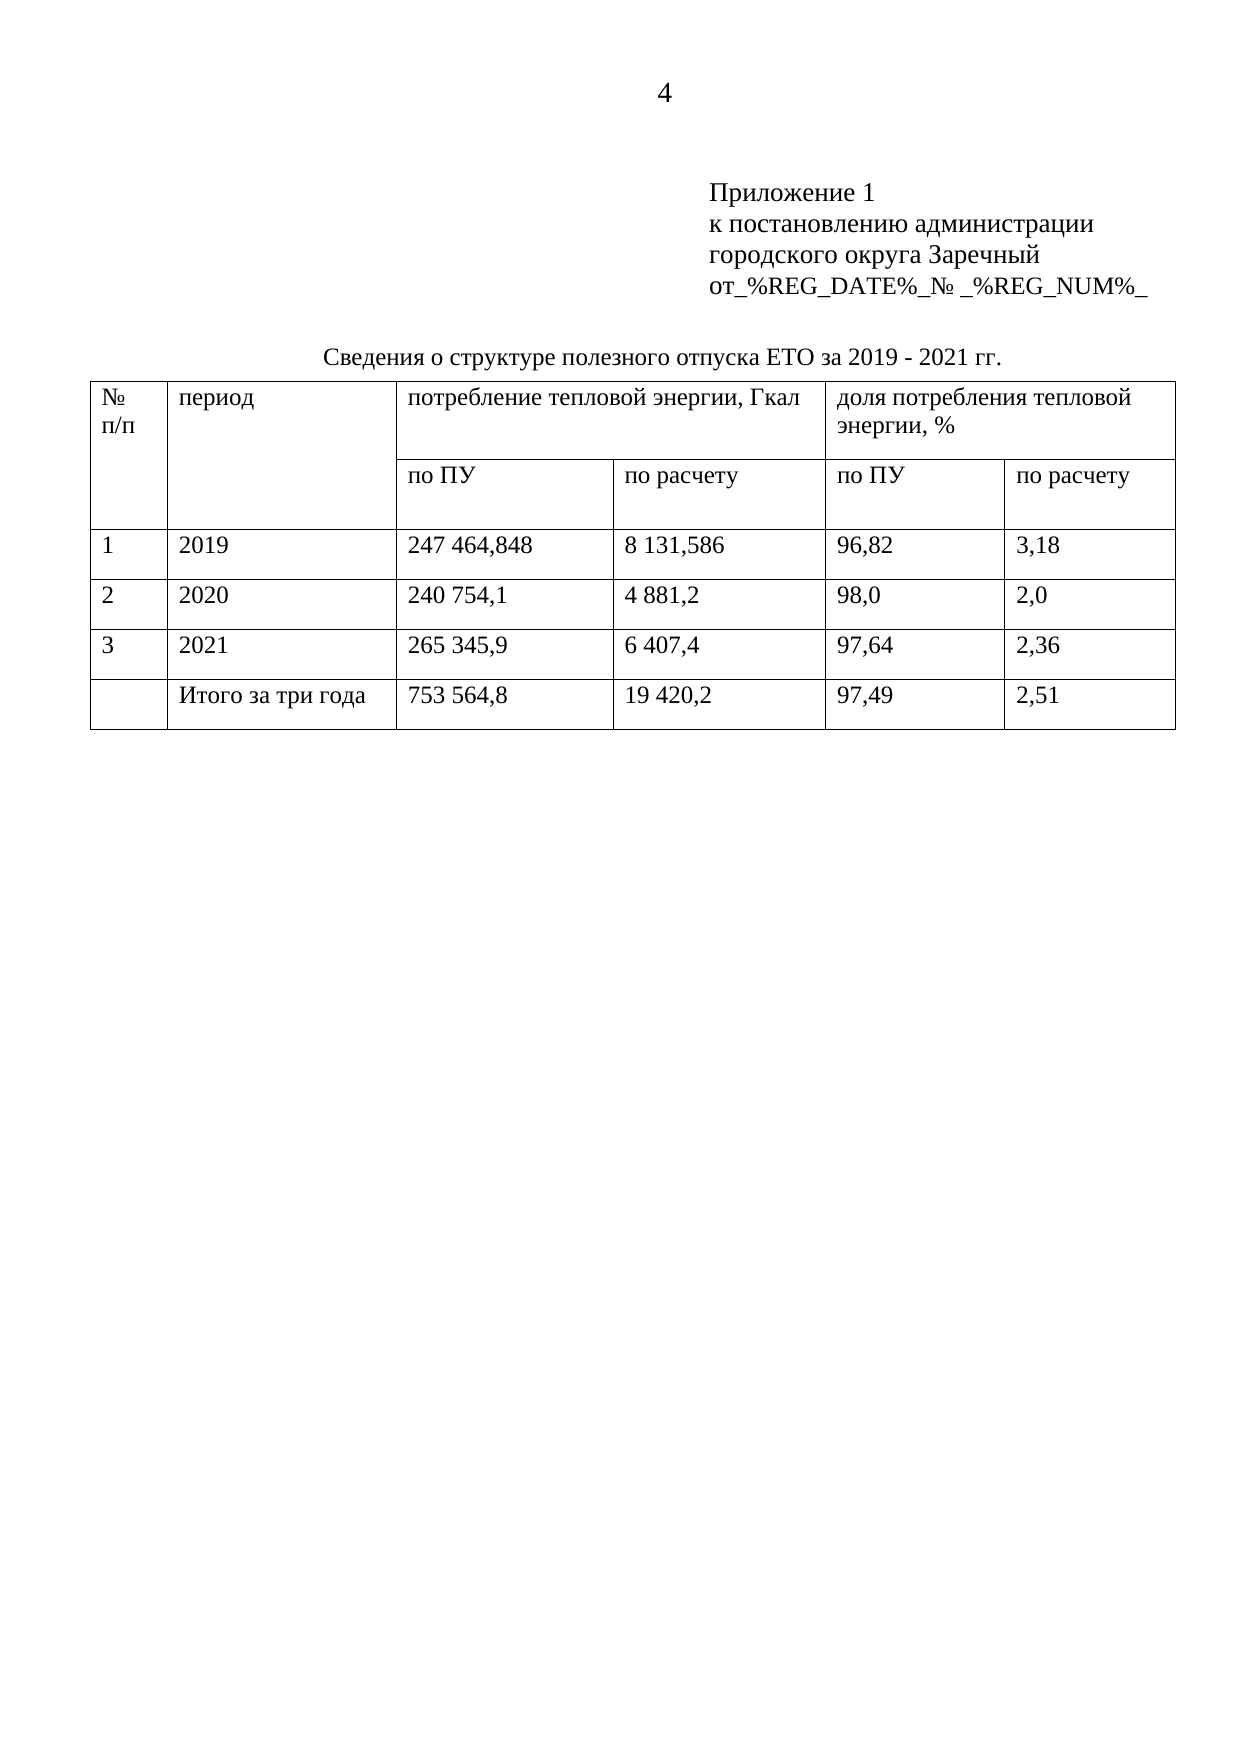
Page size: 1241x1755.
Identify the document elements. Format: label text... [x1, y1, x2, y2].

table_cell 3,18 [1005, 530, 1175, 579]
text к постановлению администрации городского округа Заречный [709, 207, 1181, 269]
table_cell 19 420,2 [614, 680, 825, 729]
table_cell 2,36 [1005, 630, 1175, 679]
table_cell 753 564,8 [397, 680, 613, 729]
table_cell 240 754,1 [397, 580, 613, 629]
table_cell период [168, 382, 396, 529]
table_cell 2021 [168, 630, 396, 679]
table_cell 8 131,586 [614, 530, 825, 579]
text от_%REG_DATE%_№ _%REG_NUM%_ [709, 269, 1181, 300]
table_cell 3 [91, 630, 167, 679]
table_cell 97,49 [826, 680, 1004, 729]
table_cell по расчету [614, 460, 825, 529]
table_cell 2019 [168, 530, 396, 579]
table_cell 98,0 [826, 580, 1004, 629]
table_cell Итого за три года [168, 680, 396, 729]
table_cell по расчету [1005, 460, 1175, 529]
table_cell 2 [91, 580, 167, 629]
table_cell 4 881,2 [614, 580, 825, 629]
table_cell 2020 [168, 580, 396, 629]
table_cell по ПУ [397, 460, 613, 529]
table_cell 265 345,9 [397, 630, 613, 679]
table_cell 96,82 [826, 530, 1004, 579]
table_cell 6 407,4 [614, 630, 825, 679]
table_cell 247 464,848 [397, 530, 613, 579]
table_cell [91, 680, 167, 729]
table_cell 97,64 [826, 630, 1004, 679]
table_cell 1 [91, 530, 167, 579]
table_cell по ПУ [826, 460, 1004, 529]
table_cell № п/п [91, 382, 167, 529]
table_cell 2,0 [1005, 580, 1175, 629]
table_cell 2,51 [1005, 680, 1175, 729]
table_header Сведения о структуре полезного отпуска ЕТО за 2019 - 2021 гг. [90, 331, 1176, 381]
text Приложение 1 [709, 176, 1181, 207]
table_cell потребление тепловой энергии, Гкал [397, 382, 825, 459]
table_cell доля потребления тепловой энергии, % [826, 382, 1175, 459]
